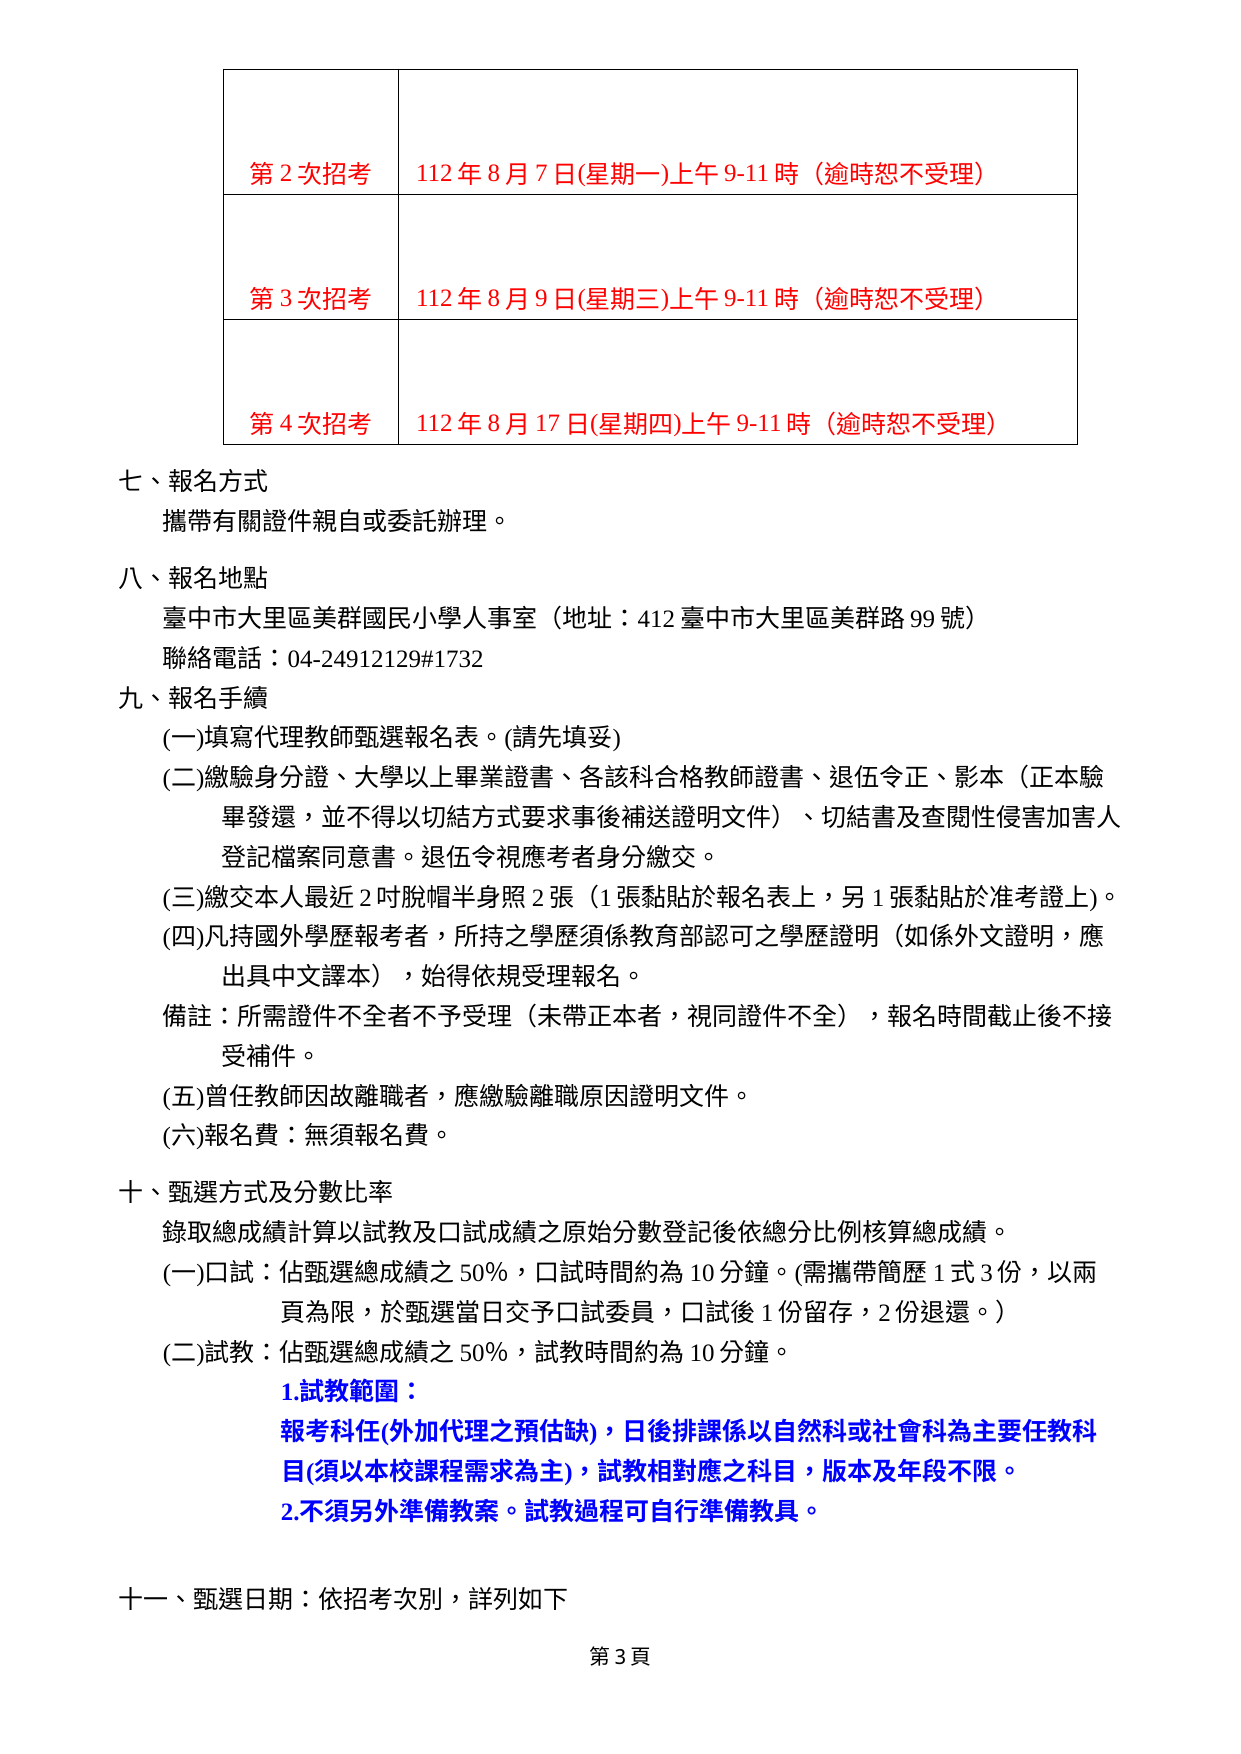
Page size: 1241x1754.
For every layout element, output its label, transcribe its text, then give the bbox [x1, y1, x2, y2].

text 十、甄選方式及分數比率 [118, 1173, 1122, 1209]
table_cell 112年8月9日(星期三)上午9-11時（逾時恕不受理） [399, 195, 1077, 318]
text 錄取總成績計算以試教及口試成績之原始分數登記後依總分比例核算總成績。 [162, 1213, 1122, 1249]
table_cell 第3次招考 [224, 195, 398, 318]
table_cell 第2次招考 [224, 70, 398, 193]
text 2.不須另外準備教案。試教過程可自行準備教具。 [281, 1491, 1122, 1527]
text 攜帶有關證件親自或委託辦理。 [162, 502, 1122, 538]
text 七、報名方式 [118, 462, 1122, 498]
text 聯絡電話：04-24912129#1732 [162, 638, 1122, 674]
text 十一、甄選日期：依招考次別，詳列如下 [118, 1580, 1122, 1616]
text (六)報名費：無須報名費。 [162, 1116, 1122, 1152]
text 備註：所需證件不全者不予受理（未帶正本者，視同證件不全），報名時間截止後不接受補件。 [162, 996, 1122, 1072]
table_cell 112年8月7日(星期一)上午9-11時（逾時恕不受理） [399, 70, 1077, 193]
text 報考科任(外加代理之預估缺)，日後排課係以自然科或社會科為主要任教科目(須以本校課程需求為主)，試教相對應之科目，版本及年段不限。 [281, 1412, 1122, 1488]
text (四)凡持國外學歷報考者，所持之學歷須係教育部認可之學歷證明（如係外文證明，應出具中文譯本），始得依規受理報名。 [162, 917, 1122, 993]
text 臺中市大里區美群國民小學人事室（地址：412臺中市大里區美群路99號） [162, 598, 1122, 635]
text 八、報名地點 [118, 559, 1122, 595]
text (一)口試：佔甄選總成績之50％，口試時間約為10分鐘。(需攜帶簡歷1式3份，以兩頁為限，於甄選當日交予口試委員，口試後1份留存，2份退還。） [163, 1252, 1122, 1328]
text 1.試教範圍： [281, 1372, 1122, 1408]
text (五)曾任教師因故離職者，應繳驗離職原因證明文件。 [162, 1076, 1122, 1112]
text 九、報名手續 [118, 678, 1122, 714]
text (一)填寫代理教師甄選報名表。(請先填妥) [162, 718, 1122, 754]
table_cell 第4次招考 [224, 320, 398, 443]
text (二)繳驗身分證、大學以上畢業證書、各該科合格教師證書、退伍令正、影本（正本驗畢發還，並不得以切結方式要求事後補送證明文件）、切結書及查閱性侵害加害人登記檔案同意書。退伍令視應考者身分繳交。 [162, 758, 1122, 873]
table_cell 112年8月17日(星期四)上午9-11時（逾時恕不受理） [399, 320, 1077, 443]
text (二)試教：佔甄選總成績之50％，試教時間約為10分鐘。 [163, 1332, 1122, 1368]
text (三)繳交本人最近2吋脫帽半身照2張（1張黏貼於報名表上，另1張黏貼於准考證上)。 [162, 877, 1122, 913]
